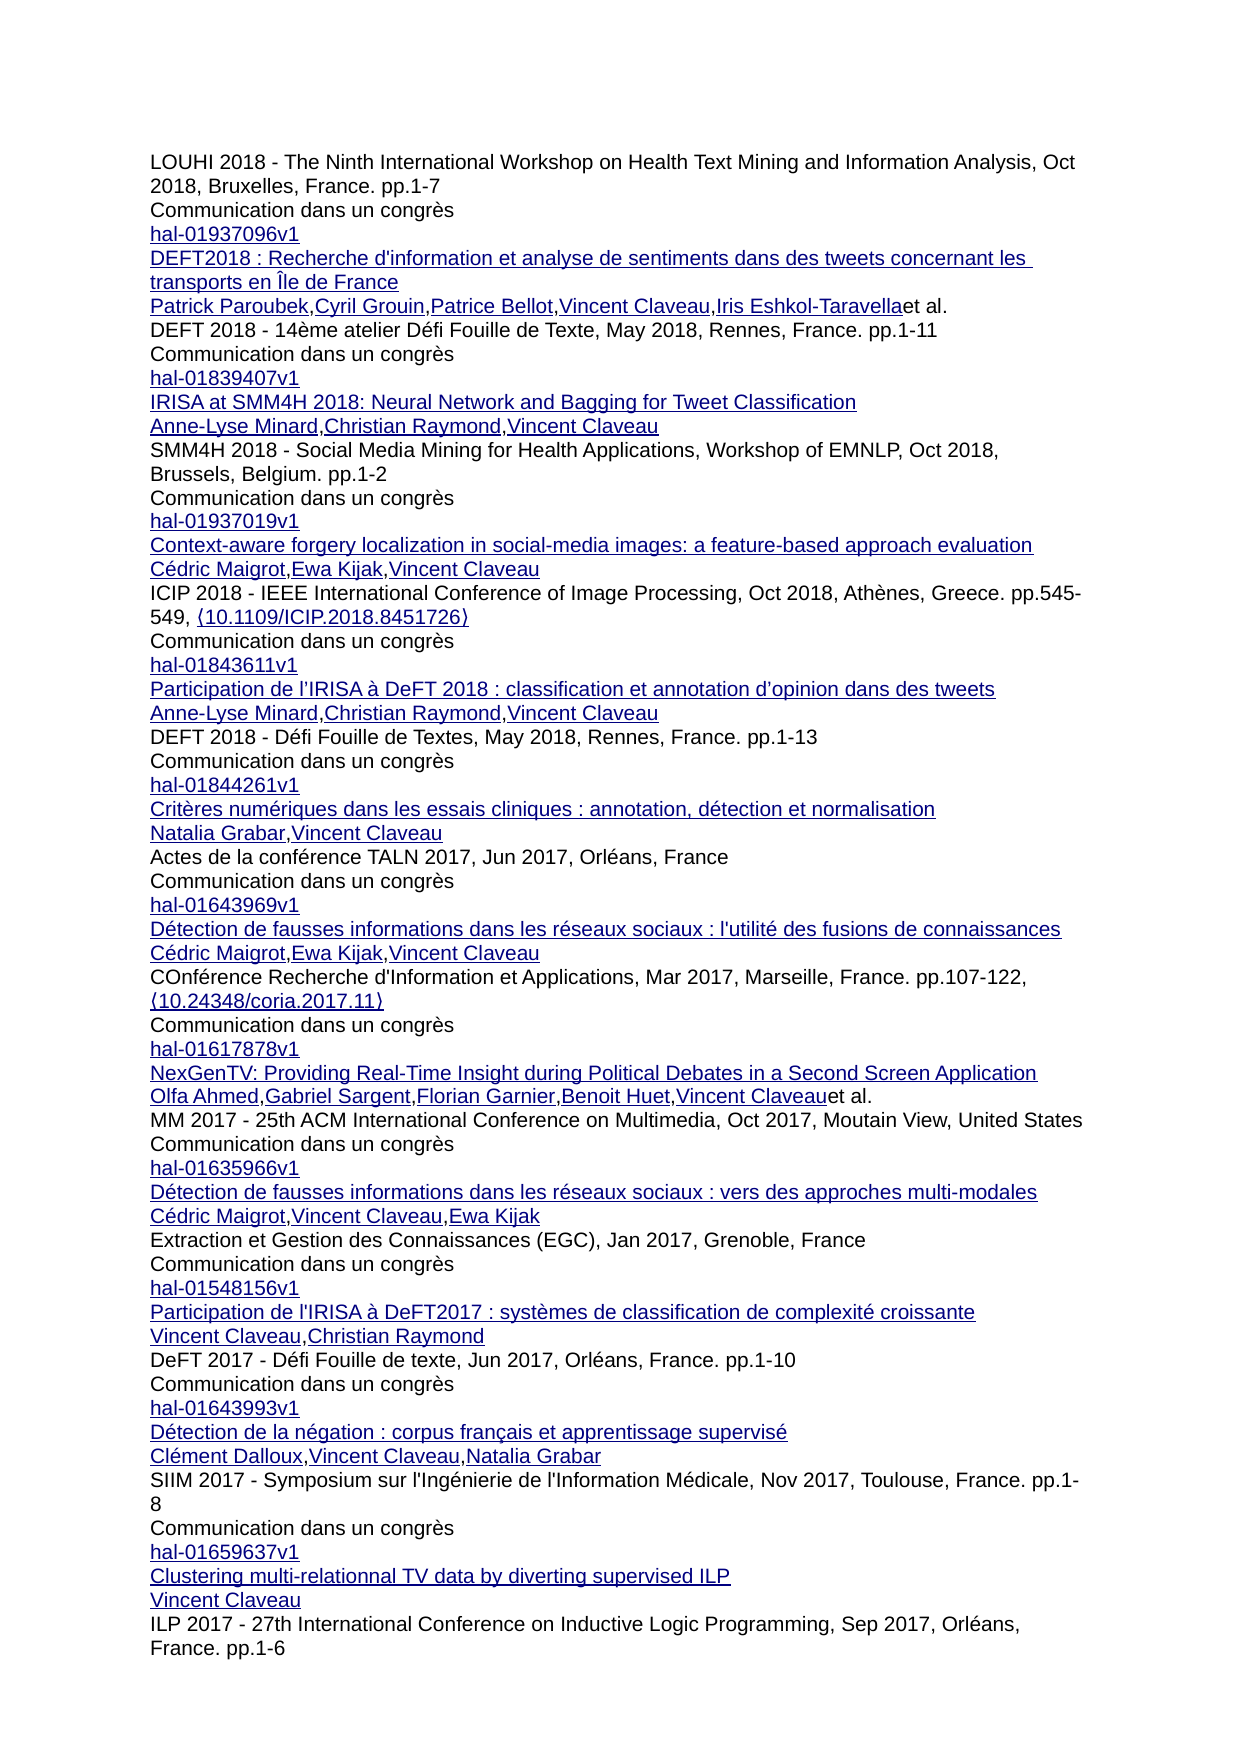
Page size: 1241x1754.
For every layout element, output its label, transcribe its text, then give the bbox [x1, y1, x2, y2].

table_cell IRISA at SMM4H 2018: Neural Network and Bagging for Tweet Classification Anne-Lyse Minard,Christian Raymond,Vincent Claveau SMM4H 2018 - Social Media Mining for Health Applications, Workshop of EMNLP, Oct 2018, Brussels, Belgium. pp.1-2 Communication dans un congrès hal-01937019v1 [150, 390, 1090, 533]
table_cell Context-aware forgery localization in social-media images: a feature-based approach evaluation Cédric Maigrot,Ewa Kijak,Vincent Claveau ICIP 2018 - IEEE International Conference of Image Processing, Oct 2018, Athènes, Greece. pp.545-549, ⟨10.1109/ICIP.2018.8451726⟩ Communication dans un congrès hal-01843611v1 [150, 533, 1090, 677]
table_cell NexGenTV: Providing Real-Time Insight during Political Debates in a Second Screen Application Olfa Ahmed,Gabriel Sargent,Florian Garnier,Benoit Huet,Vincent Claveauet al. MM 2017 - 25th ACM International Conference on Multimedia, Oct 2017, Moutain View, United States Communication dans un congrès hal-01635966v1 [150, 1060, 1090, 1180]
table_cell Détection de fausses informations dans les réseaux sociaux : l'utilité des fusions de connaissances Cédric Maigrot,Ewa Kijak,Vincent Claveau COnférence Recherche d'Information et Applications, Mar 2017, Marseille, France. pp.107-122, ⟨10.24348/coria.2017.11⟩ Communication dans un congrès hal-01617878v1 [150, 917, 1090, 1060]
table_cell Participation de l’IRISA à DeFT 2018 : classification et annotation d’opinion dans des tweets Anne-Lyse Minard,Christian Raymond,Vincent Claveau DEFT 2018 - Défi Fouille de Textes, May 2018, Rennes, France. pp.1-13 Communication dans un congrès hal-01844261v1 [150, 677, 1090, 797]
table_cell Détection de la négation : corpus français et apprentissage supervisé Clément Dalloux,Vincent Claveau,Natalia Grabar SIIM 2017 - Symposium sur l'Ingénierie de l'Information Médicale, Nov 2017, Toulouse, France. pp.1-8 Communication dans un congrès hal-01659637v1 [150, 1420, 1090, 1563]
table_cell Participation de l'IRISA à DeFT2017 : systèmes de classification de complexité croissante Vincent Claveau,Christian Raymond DeFT 2017 - Défi Fouille de texte, Jun 2017, Orléans, France. pp.1-10 Communication dans un congrès hal-01643993v1 [150, 1300, 1090, 1420]
table_cell Critères numériques dans les essais cliniques : annotation, détection et normalisation Natalia Grabar,Vincent Claveau Actes de la conférence TALN 2017, Jun 2017, Orléans, France Communication dans un congrès hal-01643969v1 [150, 797, 1090, 917]
table_cell DEFT2018 : Recherche d'information et analyse de sentiments dans des tweets concernant les transports en Île de France Patrick Paroubek,Cyril Grouin,Patrice Bellot,Vincent Claveau,Iris Eshkol-Taravellaet al. DEFT 2018 - 14ème atelier Défi Fouille de Texte, May 2018, Rennes, France. pp.1-11 Communication dans un congrès hal-01839407v1 [150, 246, 1090, 389]
table_cell Détection de fausses informations dans les réseaux sociaux : vers des approches multi-modales Cédric Maigrot,Vincent Claveau,Ewa Kijak Extraction et Gestion des Connaissances (EGC), Jan 2017, Grenoble, France Communication dans un congrès hal-01548156v1 [150, 1180, 1090, 1300]
table_cell Clustering multi-relationnal TV data by diverting supervised ILP Vincent Claveau ILP 2017 - 27th International Conference on Inductive Logic Programming, Sep 2017, Orléans, France. pp.1-6 [150, 1564, 1090, 1659]
table_cell LOUHI 2018 - The Ninth International Workshop on Health Text Mining and Information Analysis, Oct 2018, Bruxelles, France. pp.1-7 Communication dans un congrès hal-01937096v1 [150, 150, 1090, 246]
